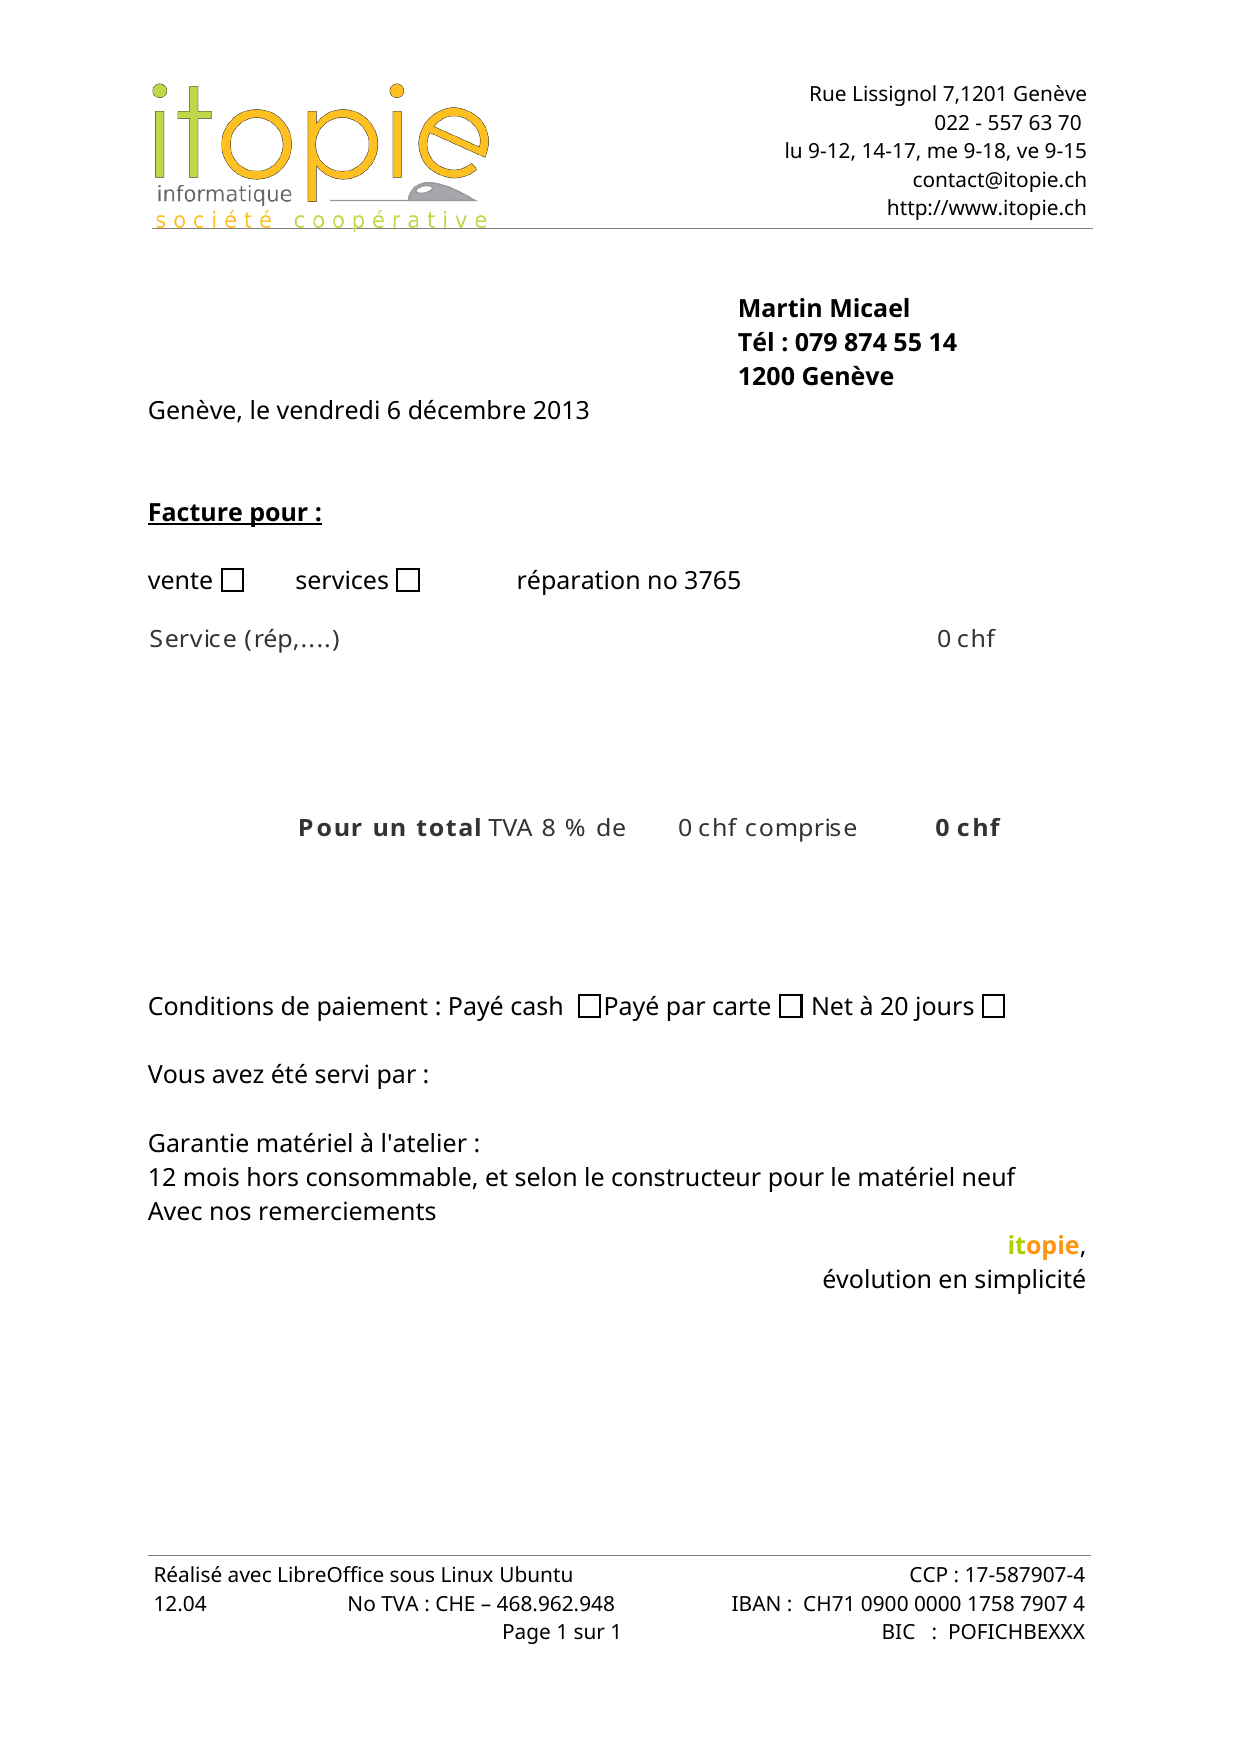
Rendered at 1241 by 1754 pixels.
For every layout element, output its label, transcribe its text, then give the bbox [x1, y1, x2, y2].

text 12 mois hors consommable, et selon le constructeur pour le matériel neuf [148, 1159, 1093, 1193]
text vente services réparation no 3765 [148, 563, 1093, 597]
text Martin Micael [148, 290, 1093, 324]
text Vous avez été servi par : [148, 1057, 1093, 1091]
text Garantie matériel à l'atelier : [148, 1125, 1093, 1159]
text Avec nos remerciements [148, 1193, 1093, 1227]
text Tél : 079 874 55 14 [148, 324, 1093, 358]
text Facture pour : [148, 495, 1093, 529]
text 1200 Genève [148, 358, 1093, 392]
text Conditions de paiement : Payé cash Payé par carte Net à 20 jours [148, 989, 1093, 1023]
picture [138, 72, 500, 244]
text Genève, le vendredi 6 décembre 2013 [148, 392, 1093, 427]
text évolution en simplicité [148, 1262, 1093, 1296]
text itopie, [148, 1227, 1093, 1262]
